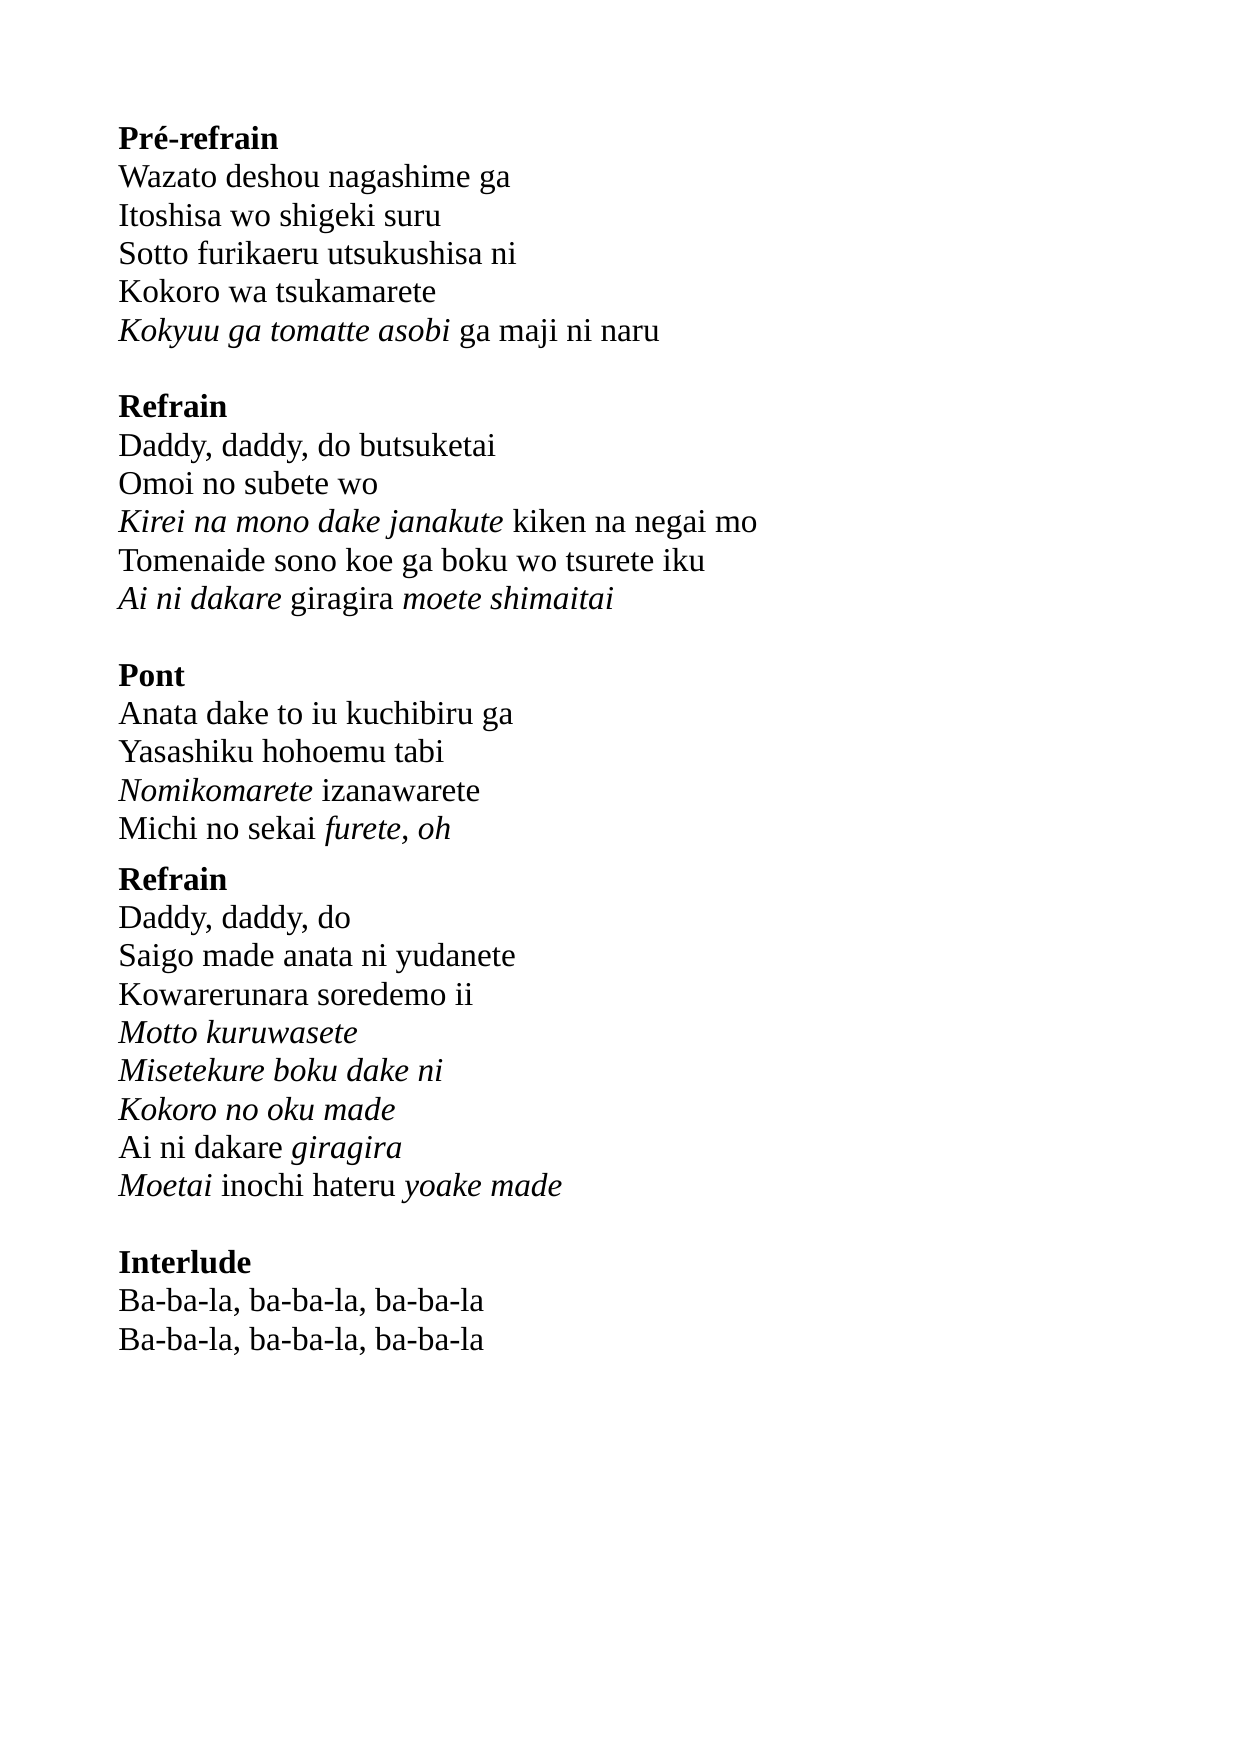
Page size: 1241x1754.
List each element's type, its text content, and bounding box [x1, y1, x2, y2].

text Pré-refrain Wazato deshou nagashime ga Itoshisa wo shigeki suru Sotto furikaeru utsukushisa ni Kokoro wa tsukamarete Kokyuu ga tomatte asobi ga maji ni naru Refrain Daddy, daddy, do butsuketai Omoi no subete wo Kirei na mono dake janakute kiken na negai mo Tomenaide sono koe ga boku wo tsurete iku Ai ni dakare giragira moete shimaitai Pont Anata dake to iu kuchibiru ga Yasashiku hohoemu tabi Nomikomarete izanawarete Michi no sekai furete, oh [118, 118, 1122, 846]
text Refrain Daddy, daddy, do Saigo made anata ni yudanete Kowarerunara soredemo ii Motto kuruwasete Misetekure boku dake ni Kokoro no oku made Ai ni dakare giragira Moetai inochi hateru yoake made Interlude Ba-ba-la, ba-ba-la, ba-ba-la Ba-ba-la, ba-ba-la, ba-ba-la [118, 859, 1122, 1357]
